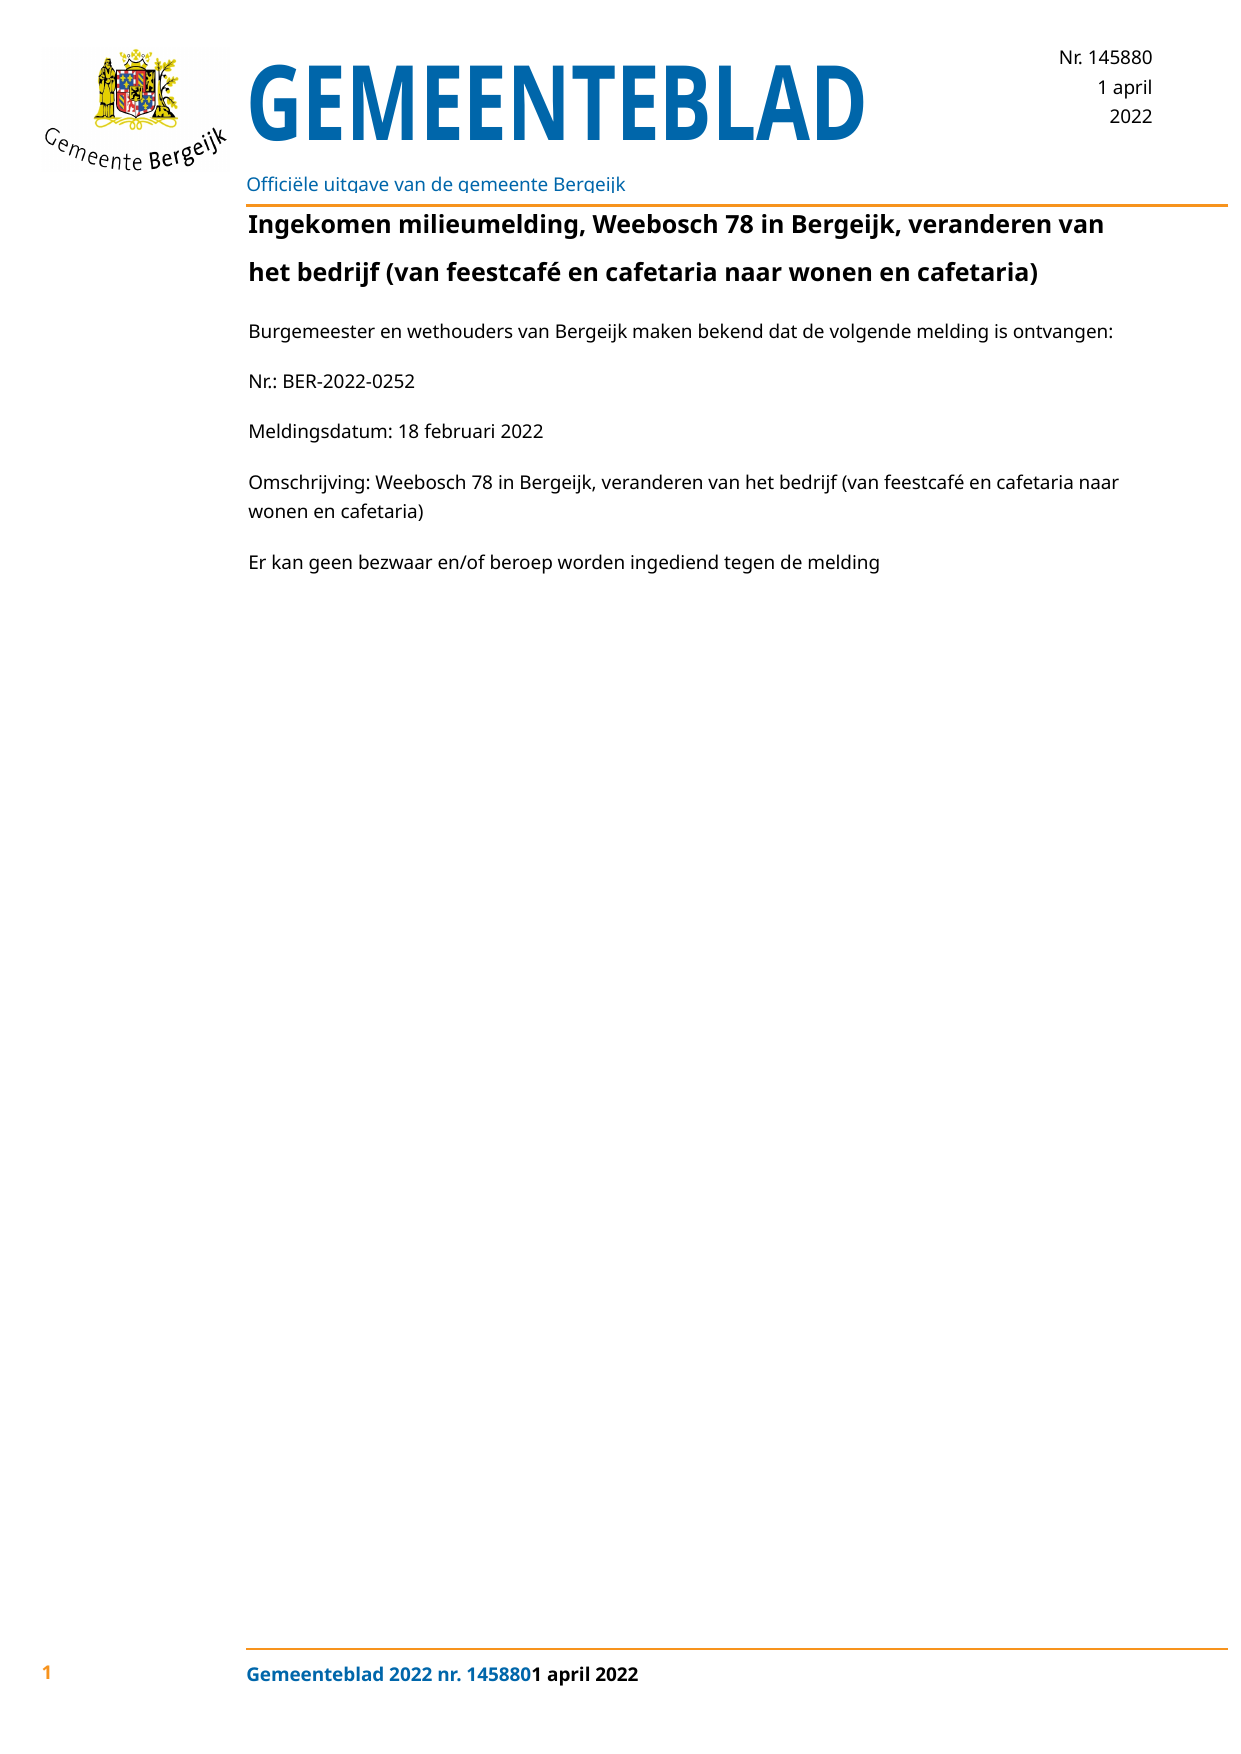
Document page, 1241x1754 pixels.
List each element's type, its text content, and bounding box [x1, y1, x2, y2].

text Nr.: BER-2022-0252 [248, 368, 1152, 394]
picture [41, 47, 231, 172]
text Ingekomen milieumelding, Weebosch 78 in Bergeijk, veranderen van het bedrijf (van feestcafé en cafetaria naar wonen en cafetaria) [248, 207, 1152, 288]
text Er kan geen bezwaar en/of beroep worden ingediend tegen de melding [248, 549, 1152, 575]
text Meldingsdatum: 18 februari 2022 [248, 419, 1152, 444]
text Omschrijving: Weebosch 78 in Bergeijk, veranderen van het bedrijf (van feestcafé en cafetaria naar wonen en cafetaria) [248, 469, 1152, 524]
text Burgemeester en wethouders van Bergeijk maken bekend dat de volgende melding is ontvangen: [248, 318, 1152, 344]
